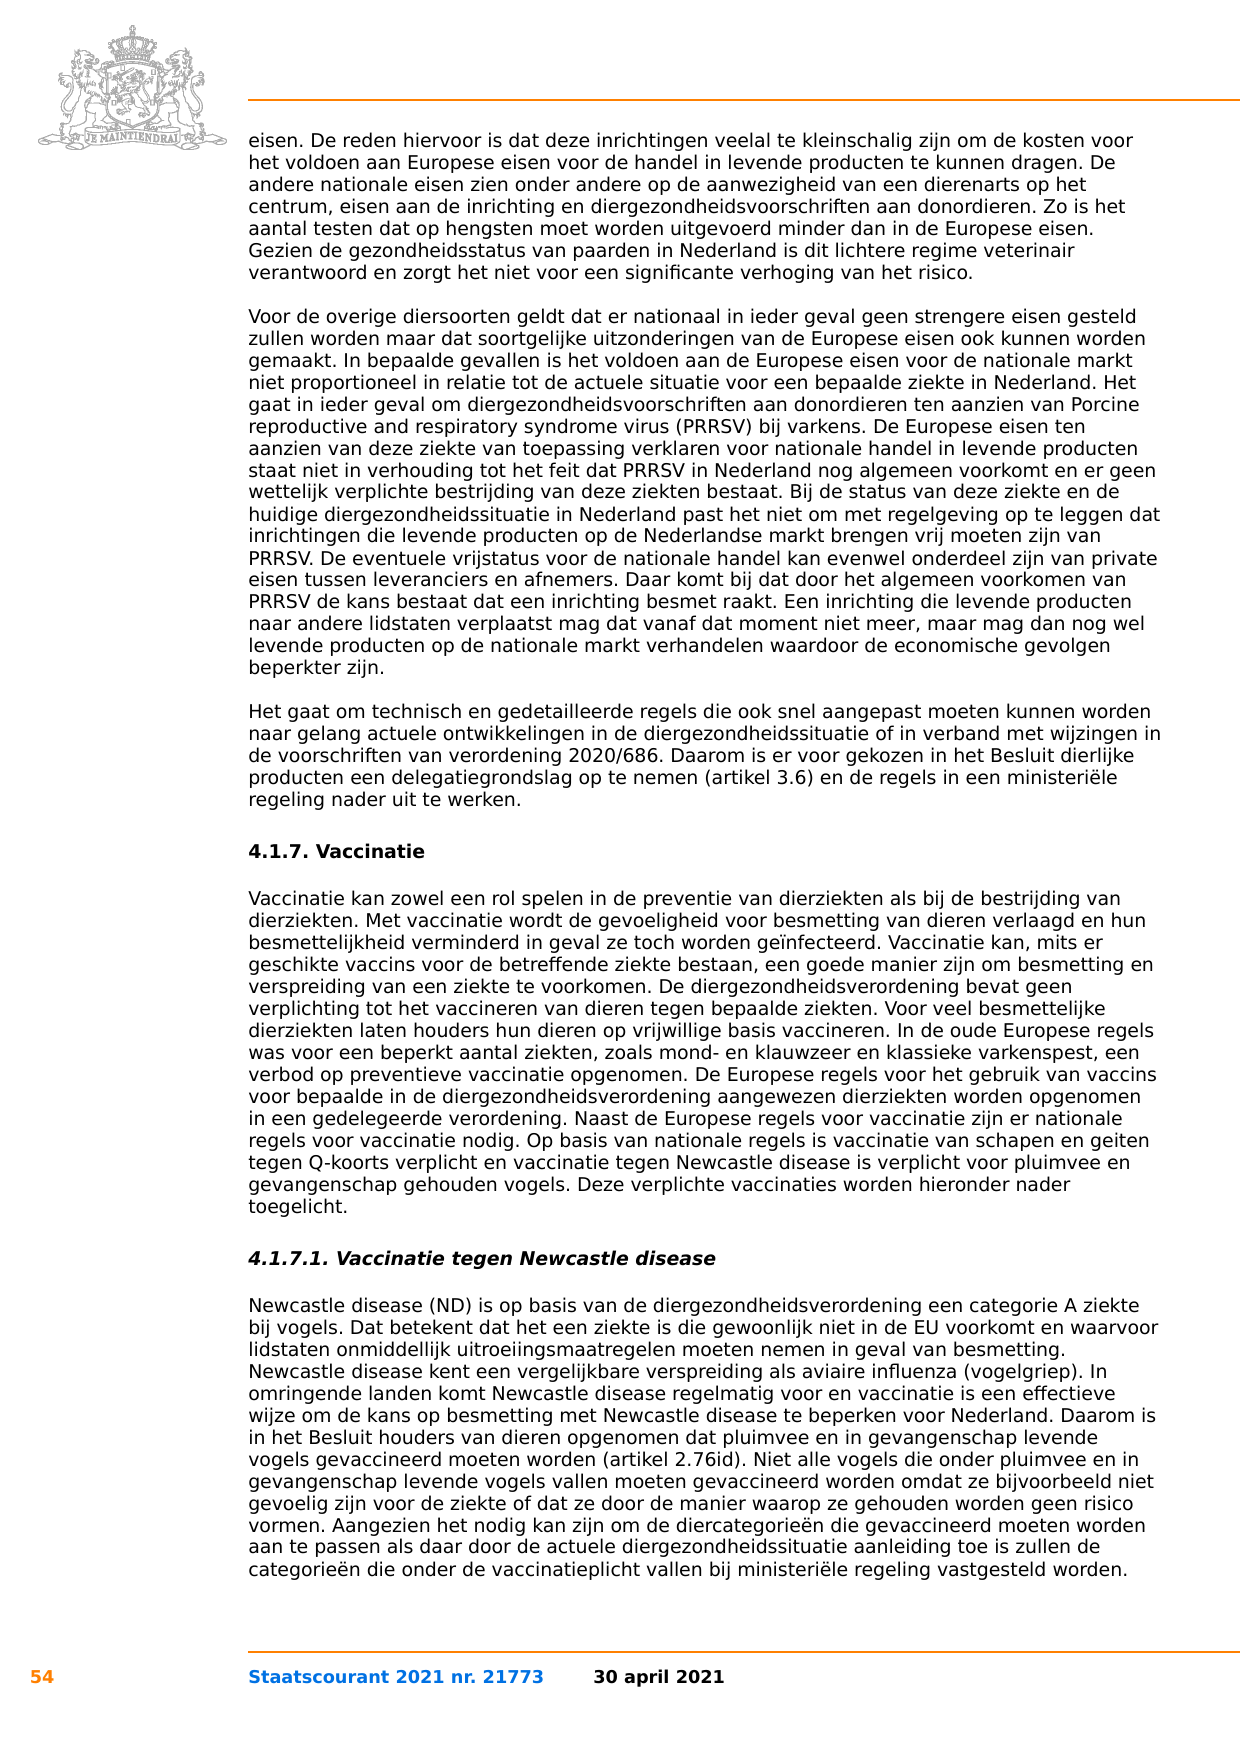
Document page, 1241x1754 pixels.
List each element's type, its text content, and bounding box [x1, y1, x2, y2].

text Newcastle disease (ND) is op basis van de diergezondheidsverordening een categorie A ziekte bij vogels. Dat betekent dat het een ziekte is die gewoonlijk niet in de EU voorkomt en waarvoor lidstaten onmiddellijk uitroeiingsmaatregelen moeten nemen in geval van besmetting. Newcastle disease kent een vergelijkbare verspreiding als aviaire influenza (vogelgriep). In omringende landen komt Newcastle disease regelmatig voor en vaccinatie is een effectieve wijze om de kans op besmetting met Newcastle disease te beperken voor Nederland. Daarom is in het Besluit houders van dieren opgenomen dat pluimvee en in gevangenschap levende vogels gevaccineerd moeten worden (artikel 2.76id). Niet alle vogels die onder pluimvee en in gevangenschap levende vogels vallen moeten gevaccineerd worden omdat ze bijvoorbeeld niet gevoelig zijn voor de ziekte of dat ze door de manier waarop ze gehouden worden geen risico vormen. Aangezien het nodig kan zijn om de diercategorieën die gevaccineerd moeten worden aan te passen als daar door de actuele diergezondheidssituatie aanleiding toe is zullen de categorieën die onder de vaccinatieplicht vallen bij ministeriële regeling vastgesteld worden. [248, 1295, 1163, 1580]
picture [38, 25, 227, 150]
text Vaccinatie kan zowel een rol spelen in de preventie van dierziekten als bij de bestrijding van dierziekten. Met vaccinatie wordt de gevoeligheid voor besmetting van dieren verlaagd en hun besmettelijkheid verminderd in geval ze toch worden geïnfecteerd. Vaccinatie kan, mits er geschikte vaccins voor de betreffende ziekte bestaan, een goede manier zijn om besmetting en verspreiding van een ziekte te voorkomen. De diergezondheidsverordening bevat geen verplichting tot het vaccineren van dieren tegen bepaalde ziekten. Voor veel besmettelijke dierziekten laten houders hun dieren op vrijwillige basis vaccineren. In de oude Europese regels was voor een beperkt aantal ziekten, zoals mond- en klauwzeer en klassieke varkenspest, een verbod op preventieve vaccinatie opgenomen. De Europese regels voor het gebruik van vaccins voor bepaalde in de diergezondheidsverordening aangewezen dierziekten worden opgenomen in een gedelegeerde verordening. Naast de Europese regels voor vaccinatie zijn er nationale regels voor vaccinatie nodig. Op basis van nationale regels is vaccinatie van schapen en geiten tegen Q-koorts verplicht en vaccinatie tegen Newcastle disease is verplicht voor pluimvee en gevangenschap gehouden vogels. Deze verplichte vaccinaties worden hieronder nader toegelicht. [248, 888, 1163, 1218]
subtitle 4.1.7. Vaccinatie [248, 841, 1163, 863]
text Het gaat om technisch en gedetailleerde regels die ook snel aangepast moeten kunnen worden naar gelang actuele ontwikkelingen in de diergezondheidssituatie of in verband met wijzingen in de voorschriften van verordening 2020/686. Daarom is er voor gekozen in het Besluit dierlijke producten een delegatiegrondslag op te nemen (artikel 3.6) en de regels in een ministeriële regeling nader uit te werken. [248, 701, 1163, 811]
text Voor de overige diersoorten geldt dat er nationaal in ieder geval geen strengere eisen gesteld zullen worden maar dat soortgelijke uitzonderingen van de Europese eisen ook kunnen worden gemaakt. In bepaalde gevallen is het voldoen aan de Europese eisen voor de nationale markt niet proportioneel in relatie tot de actuele situatie voor een bepaalde ziekte in Nederland. Het gaat in ieder geval om diergezondheidsvoorschriften aan donordieren ten aanzien van Porcine reproductive and respiratory syndrome virus (PRRSV) bij varkens. De Europese eisen ten aanzien van deze ziekte van toepassing verklaren voor nationale handel in levende producten staat niet in verhouding tot het feit dat PRRSV in Nederland nog algemeen voorkomt en er geen wettelijk verplichte bestrijding van deze ziekten bestaat. Bij de status van deze ziekte en de huidige diergezondheidssituatie in Nederland past het niet om met regelgeving op te leggen dat inrichtingen die levende producten op de Nederlandse markt brengen vrij moeten zijn van PRRSV. De eventuele vrijstatus voor de nationale handel kan evenwel onderdeel zijn van private eisen tussen leveranciers en afnemers. Daar komt bij dat door het algemeen voorkomen van PRRSV de kans bestaat dat een inrichting besmet raakt. Een inrichting die levende producten naar andere lidstaten verplaatst mag dat vanaf dat moment niet meer, maar mag dan nog wel levende producten op de nationale markt verhandelen waardoor de economische gevolgen beperkter zijn. [248, 306, 1163, 679]
subtitle 4.1.7.1. Vaccinatie tegen Newcastle disease [248, 1248, 1163, 1270]
text eisen. De reden hiervoor is dat deze inrichtingen veelal te kleinschalig zijn om de kosten voor het voldoen aan Europese eisen voor de handel in levende producten te kunnen dragen. De andere nationale eisen zien onder andere op de aanwezigheid van een dierenarts op het centrum, eisen aan de inrichting en diergezondheidsvoorschriften aan donordieren. Zo is het aantal testen dat op hengsten moet worden uitgevoerd minder dan in de Europese eisen. Gezien de gezondheidsstatus van paarden in Nederland is dit lichtere regime veterinair verantwoord en zorgt het niet voor een significante verhoging van het risico. [248, 130, 1163, 284]
